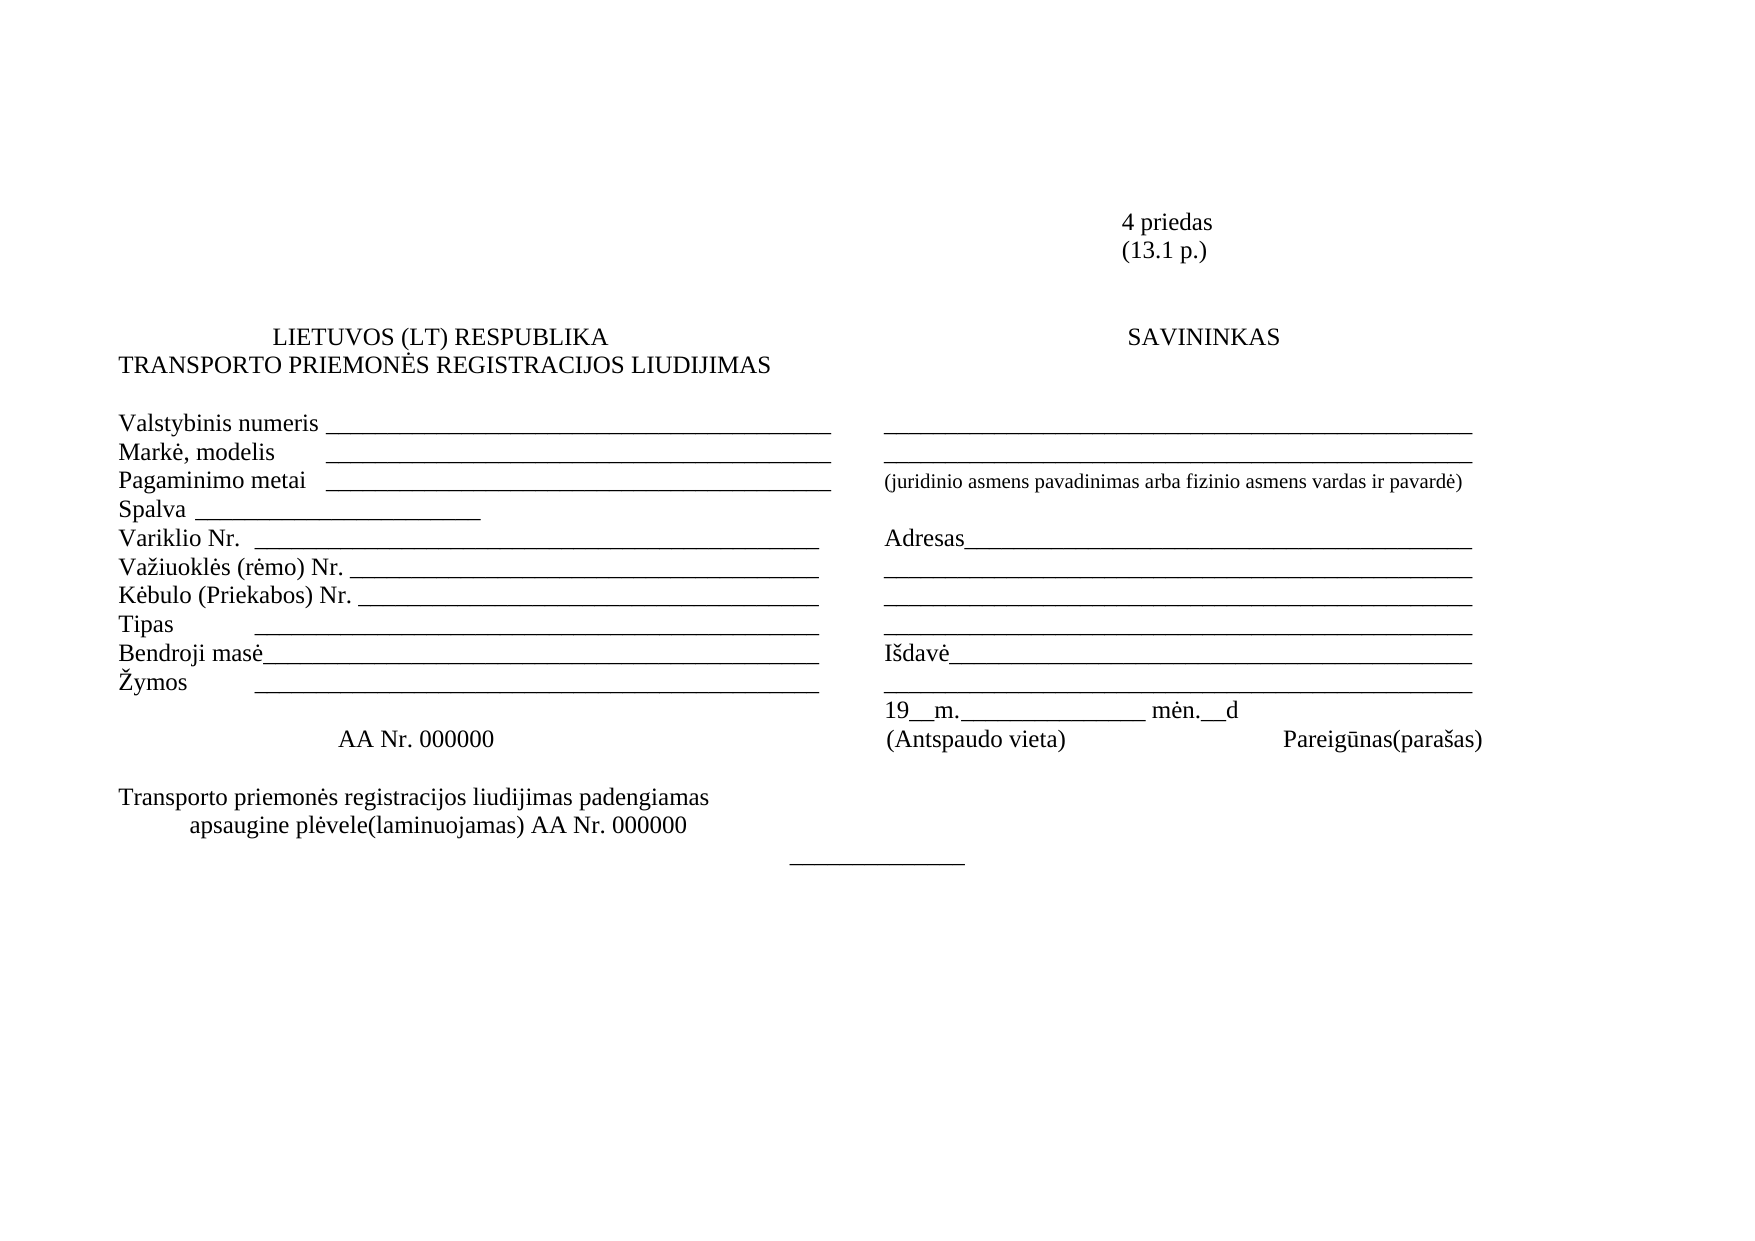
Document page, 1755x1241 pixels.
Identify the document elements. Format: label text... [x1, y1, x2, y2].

text Valstybinis numeris [118, 408, 1636, 437]
text Pagaminimo metai (juridinio asmens pavadinimas arba fizinio asmens vardas ir pavardė) [118, 465, 1636, 494]
text Markė, modelis [118, 437, 1636, 465]
text Kėbulo (Priekabos) Nr. [118, 580, 1636, 609]
text TRANSPORTO PRIEMONĖS REGISTRACIJOS LIUDIJIMAS [118, 350, 1636, 379]
text Važiuoklės (rėmo) Nr. [118, 552, 1636, 580]
text Tipas [118, 609, 1636, 638]
text Žymos [118, 667, 1636, 695]
text ______________ [118, 839, 1636, 868]
text Transporto priemonės registracijos liudijimas padengiamas [118, 782, 1636, 810]
text Bendroji masė Išdavė [118, 638, 1636, 667]
text AA Nr. 000000 (Antspaudo vieta) Pareigūnas(parašas) [118, 724, 1636, 753]
text 4 priedas [118, 207, 1636, 235]
text apsaugine plėvele(laminuojamas) AA Nr. 000000 [118, 810, 1636, 839]
text Variklio Nr. Adresas [118, 523, 1636, 552]
text LIETUVOS (LT) RESPUBLIKA SAVININKAS [118, 322, 1636, 350]
text (13.1 p.) [118, 235, 1636, 264]
text 19__m. mėn.__d [118, 695, 1636, 724]
text Spalva [118, 494, 1636, 523]
